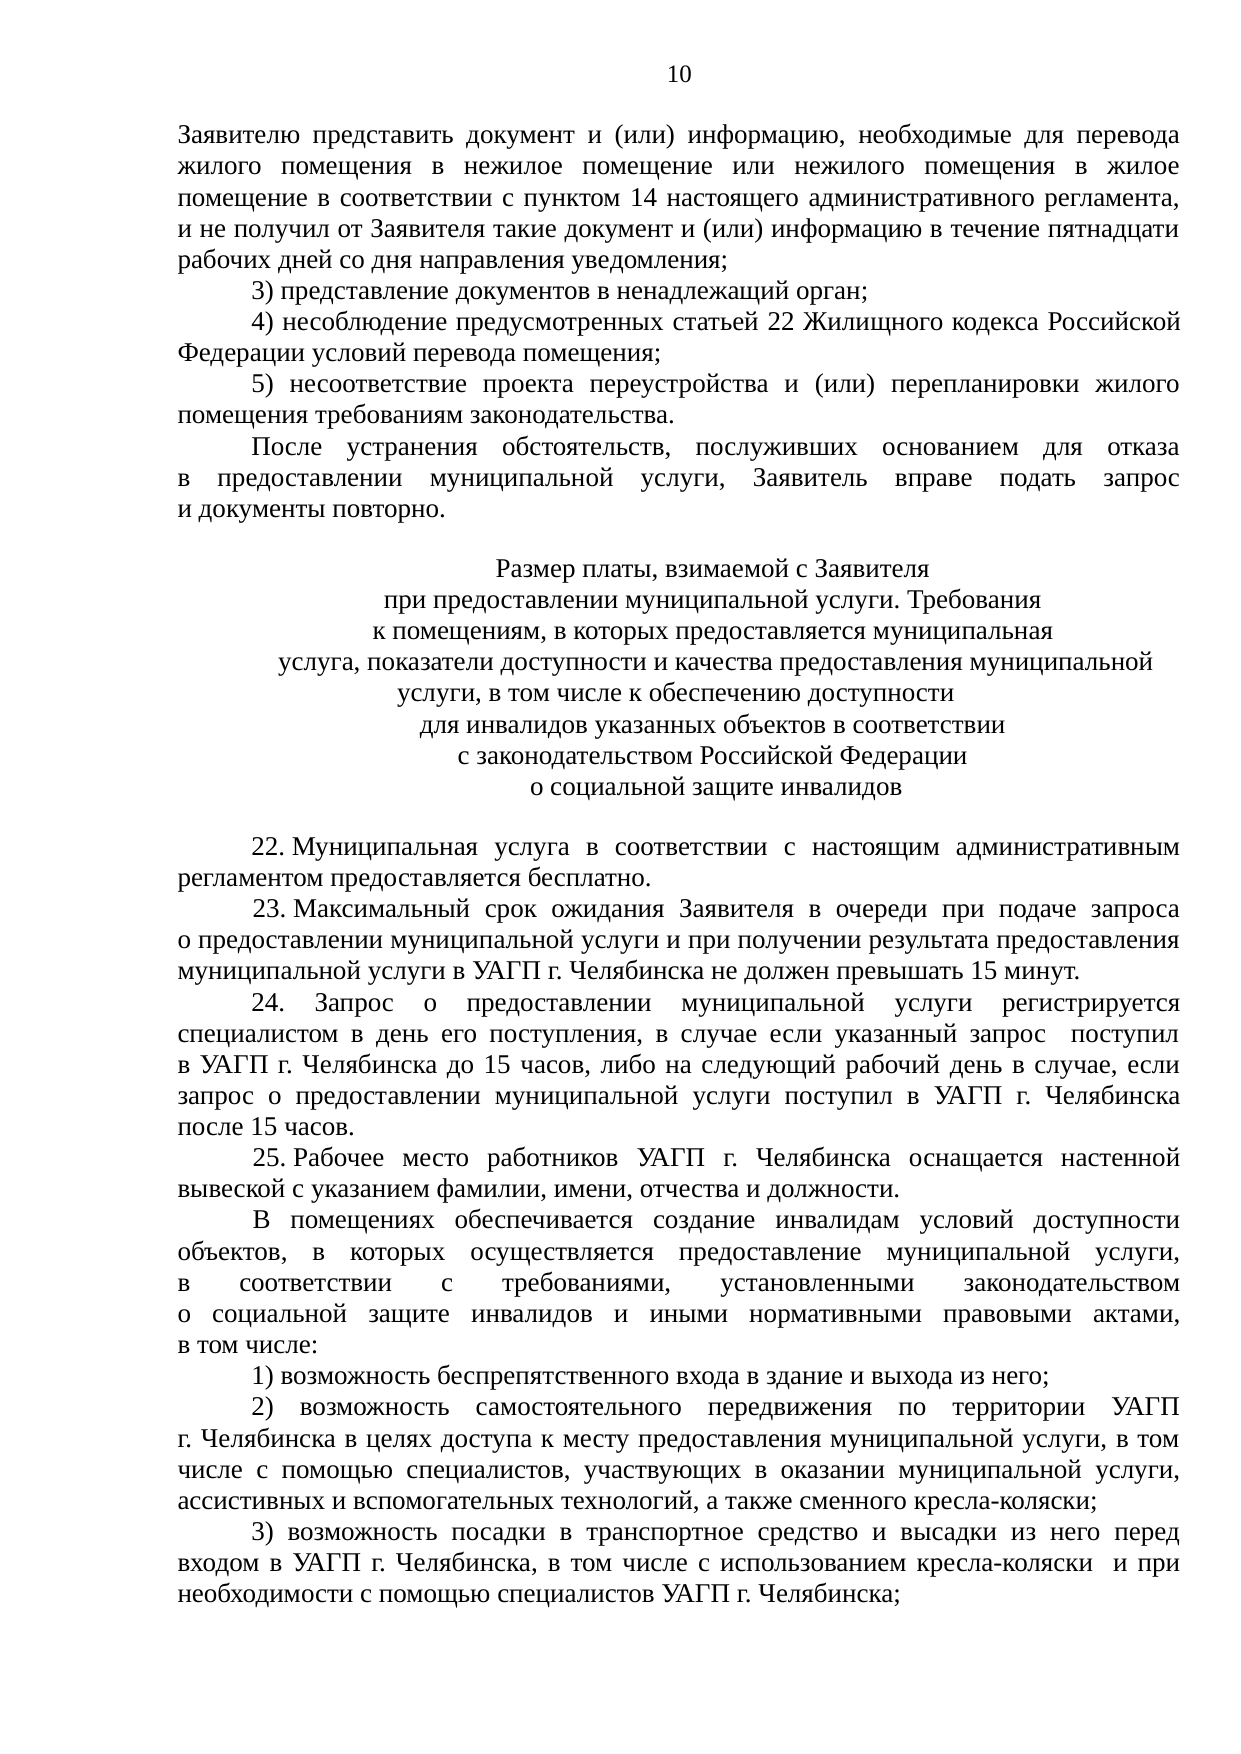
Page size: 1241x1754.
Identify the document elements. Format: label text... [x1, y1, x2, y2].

text 5) несоответствие проекта переустройства и (или) перепланировки жилого помещения требованиям законодательства. [177, 367, 1181, 430]
text к помещениям, в которых предоставляется муниципальная [177, 614, 1181, 645]
text о социальной защите инвалидов [177, 770, 1181, 801]
text 24. Запрос о предоставлении муниципальной услуги регистрируется специалистом в день его поступления, в случае если указанный запрос поступил в УАГП г. Челябинска до 15 часов, либо на следующий рабочий день в случае, если запрос о предоставлении муниципальной услуги поступил в УАГП г. Челябинска после 15 часов. [177, 986, 1181, 1141]
text 25. Рабочее место работников УАГП г. Челябинска оснащается настенной вывеской с указанием фамилии, имени, отчества и должности. [177, 1141, 1181, 1204]
text при предоставлении муниципальной услуги. Требования [177, 583, 1181, 614]
text 3) представление документов в ненадлежащий орган; [177, 274, 1181, 305]
text для инвалидов указанных объектов в соответствии [177, 708, 1181, 739]
text 23. Максимальный срок ожидания Заявителя в очереди при подаче запроса о предоставлении муниципальной услуги и при получении результата предоставления муниципальной услуги в УАГП г. Челябинска не должен превышать 15 минут. [177, 892, 1181, 986]
text 1) возможность беспрепятственного входа в здание и выхода из него; [177, 1359, 1181, 1391]
text 22. Муниципальная услуга в соответствии с настоящим административным регламентом предоставляется бесплатно. [177, 830, 1181, 892]
text После устранения обстоятельств, послуживших основанием для отказа в предоставлении муниципальной услуги, Заявитель вправе подать запрос и документы повторно. [177, 430, 1181, 523]
text В помещениях обеспечивается создание инвалидам условий доступности объектов, в которых осуществляется предоставление муниципальной услуги, в соответствии с требованиями, установленными законодательством о социальной защите инвалидов и иными нормативными правовыми актами, в том числе: [177, 1204, 1181, 1359]
text Размер платы, взимаемой с Заявителя [177, 552, 1181, 583]
text Заявителю представить документ и (или) информацию, необходимые для перевода жилого помещения в нежилое помещение или нежилого помещения в жилое помещение в соответствии с пунктом 14 настоящего административного регламента, и не получил от Заявителя такие документ и (или) информацию в течение пятнадцати рабочих дней со дня направления уведомления; [177, 118, 1181, 274]
text услуга, показатели доступности и качества предоставления муниципальной услуги, в том числе к обеспечению доступности [177, 645, 1181, 708]
text 3) возможность посадки в транспортное средство и высадки из него перед входом в УАГП г. Челябинска, в том числе с использованием кресла-коляски и при необходимости с помощью специалистов УАГП г. Челябинска; [177, 1515, 1181, 1608]
text 4) несоблюдение предусмотренных статьей 22 Жилищного кодекса Российской Федерации условий перевода помещения; [177, 305, 1181, 367]
text с законодательством Российской Федерации [177, 739, 1181, 770]
text 2) возможность самостоятельного передвижения по территории УАГП г. Челябинска в целях доступа к месту предоставления муниципальной услуги, в том числе с помощью специалистов, участвующих в оказании муниципальной услуги, ассистивных и вспомогательных технологий, а также сменного кресла-коляски; [177, 1391, 1181, 1515]
